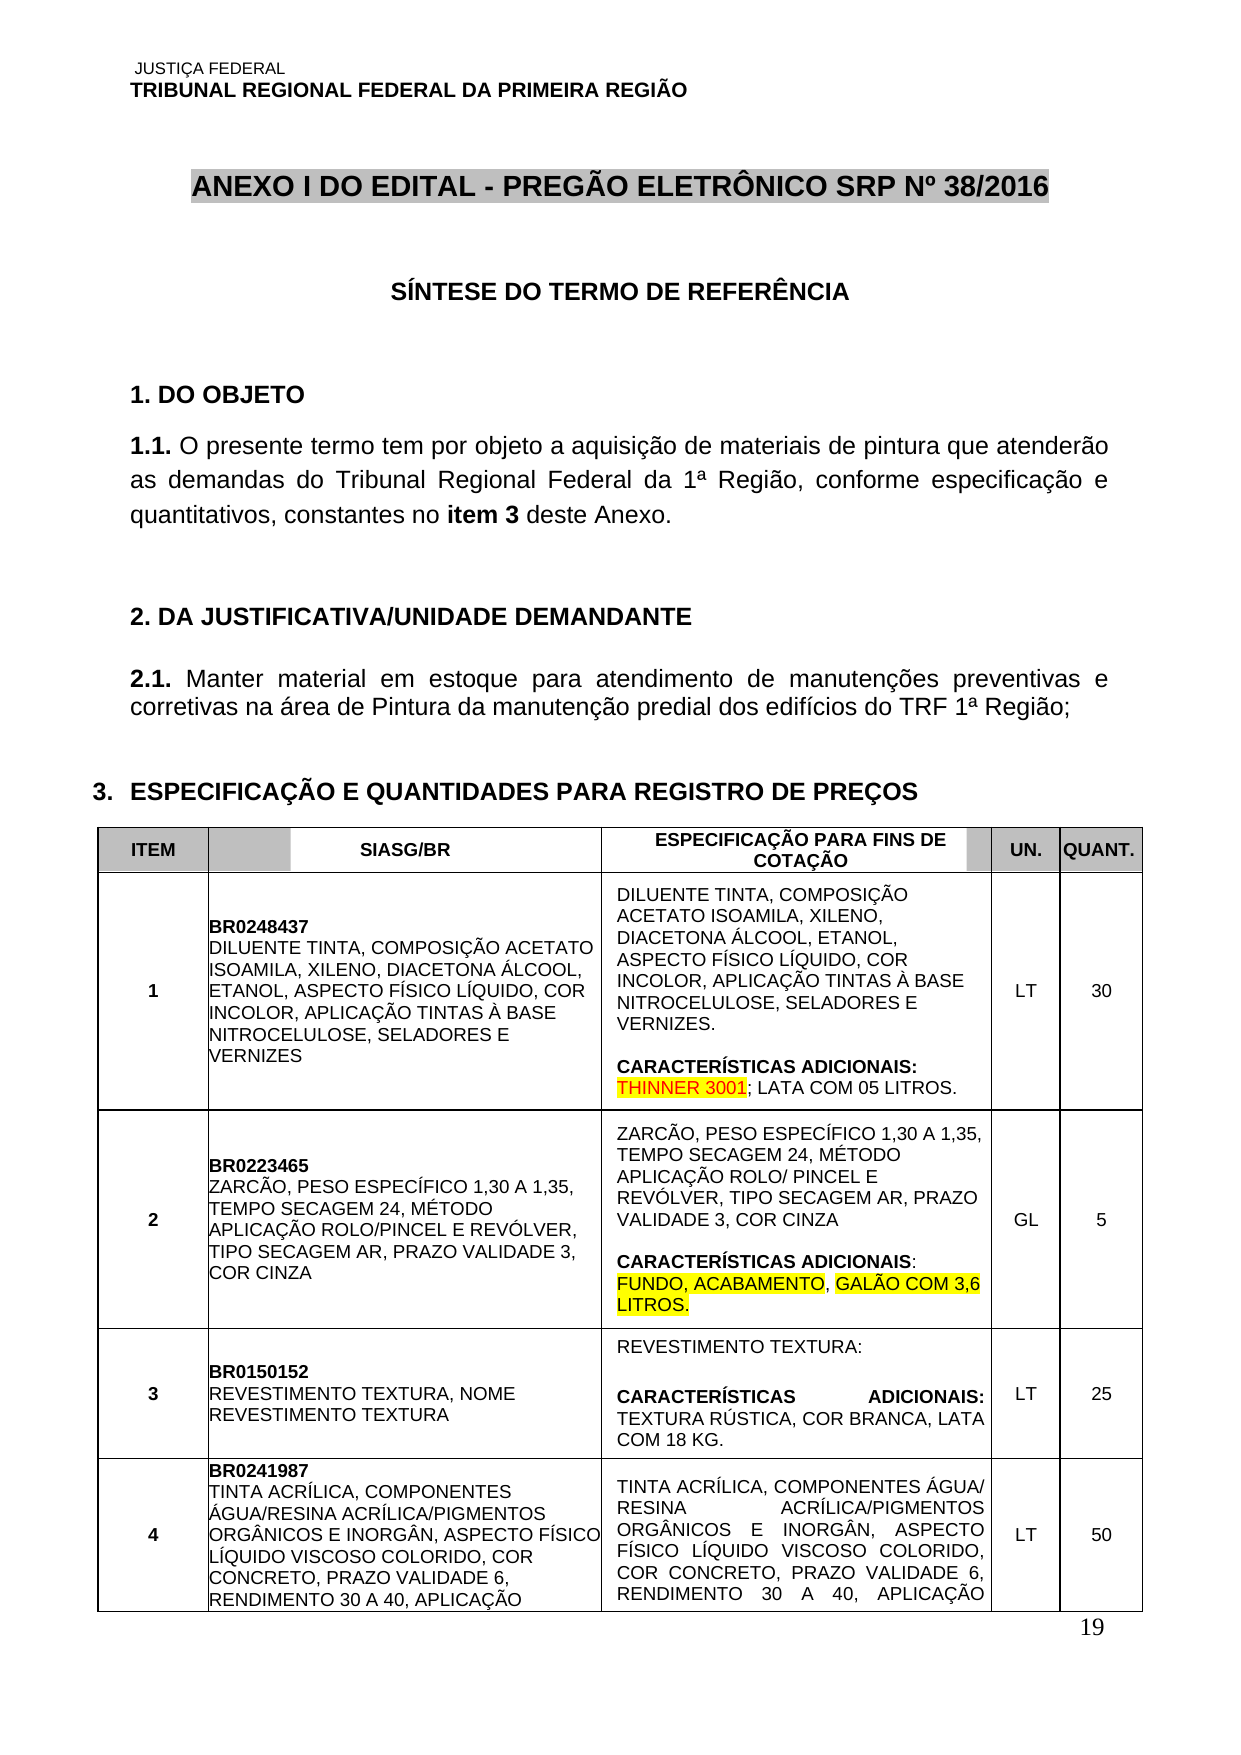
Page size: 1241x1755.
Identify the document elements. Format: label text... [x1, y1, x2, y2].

table_cell DILUENTE TINTA, COMPOSIÇÃO ACETATO ISOAMILA, XILENO, DIACETONA ÁLCOOL, ETANOL, ASPECTO FÍSICO LÍQUIDO, COR INCOLOR, APLICAÇÃO TINTAS À BASE NITROCELULOSE, SELADORES E VERNIZES. CARACTERÍSTICAS ADICIONAIS: THINNER 3001; LATA COM 05 LITROS. [967, 873, 991, 1109]
list ESPECIFICAÇÃO E QUANTIDADES PARA REGISTRO DE PREÇOS [92, 777, 290, 806]
table_cell 25 [1061, 1329, 1142, 1457]
table_cell 50 [1061, 1459, 1142, 1611]
table_header QUANT. [1061, 828, 1142, 871]
text 1.1. O presente termo tem por objeto a aquisição de materiais de pintura que atenderão as demandas do Tribunal Regional Federal da 1ª Região, conforme especificação e quantitativos, constantes no item 3 deste Anexo. [130, 431, 1110, 528]
text 2.1. Manter material em estoque para atendimento de manutenções preventivas e corretivas na área de Pintura da manutenção predial dos edifícios do TRF 1ª Região; [130, 663, 290, 721]
table_cell 1 [99, 873, 208, 1109]
table_cell 30 [1061, 873, 1142, 1109]
table_cell BR0223465 ZARCÃO, PESO ESPECÍFICO 1,30 A 1,35, TEMPO SECAGEM 24, MÉTODO APLICAÇÃO ROLO/PINCEL E REVÓLVER, TIPO SECAGEM AR, PRAZO VALIDADE 3, COR CINZA [209, 1111, 290, 1327]
text 2. DA JUSTIFICATIVA/UNIDADE DEMANDANTE [967, 602, 1110, 631]
table_cell 2 [99, 1111, 208, 1327]
table_header [967, 828, 991, 871]
text 1. DO OBJETO [130, 379, 1110, 408]
table_header ITEM [99, 828, 208, 871]
table_cell LT [992, 1459, 1059, 1611]
table_cell LT [992, 873, 1059, 1109]
table_header [209, 828, 290, 871]
table_cell 5 [1061, 1111, 1142, 1327]
table_cell BR0150152 REVESTIMENTO TEXTURA, NOME REVESTIMENTO TEXTURA [209, 1329, 601, 1457]
table_cell REVESTIMENTO TEXTURA: CARACTERÍSTICAS ADICIONAIS: TEXTURA RÚSTICA, COR BRANCA, LATA COM 18 KG. [602, 1329, 991, 1457]
table_cell BR0248437 DILUENTE TINTA, COMPOSIÇÃO ACETATO ISOAMILA, XILENO, DIACETONA ÁLCOOL, ETANOL, ASPECTO FÍSICO LÍQUIDO, COR INCOLOR, APLICAÇÃO TINTAS À BASE NITROCELULOSE, SELADORES E VERNIZES [209, 873, 290, 1109]
table_cell LT [992, 1329, 1059, 1457]
table_cell 3 [99, 1329, 208, 1457]
table_cell TINTA ACRÍLICA, COMPONENTES ÁGUA/ RESINA ACRÍLICA/PIGMENTOS ORGÂNICOS E INORGÂN, ASPECTO FÍSICO LÍQUIDO VISCOSO COLORIDO, COR CONCRETO, PRAZO VALIDADE 6, RENDIMENTO 30 A 40, APLICAÇÃO [602, 1459, 991, 1611]
list ESPECIFICAÇÃO E QUANTIDADES PARA REGISTRO DE PREÇOS [967, 777, 1110, 806]
table_cell ZARCÃO, PESO ESPECÍFICO 1,30 A 1,35, TEMPO SECAGEM 24, MÉTODO APLICAÇÃO ROLO/ PINCEL E REVÓLVER, TIPO SECAGEM AR, PRAZO VALIDADE 3, COR CINZA CARACTERÍSTICAS ADICIONAIS: FUNDO, ACABAMENTO, GALÃO COM 3,6 LITROS. [967, 1111, 991, 1327]
text SÍNTESE DO TERMO DE REFERÊNCIA [130, 277, 1110, 306]
table_cell 4 [99, 1459, 208, 1611]
table_header UN. [992, 828, 1059, 871]
table_cell BR0241987 TINTA ACRÍLICA, COMPONENTES ÁGUA/RESINA ACRÍLICA/PIGMENTOS ORGÂNICOS E INORGÂN, ASPECTO FÍSICO LÍQUIDO VISCOSO COLORIDO, COR CONCRETO, PRAZO VALIDADE 6, RENDIMENTO 30 A 40, APLICAÇÃO [209, 1459, 601, 1611]
text ANEXO I DO EDITAL - PREGÃO ELETRÔNICO SRP Nº 38/2016 [130, 169, 1110, 203]
text 2. DA JUSTIFICATIVA/UNIDADE DEMANDANTE [130, 602, 290, 631]
text 2.1. Manter material em estoque para atendimento de manutenções preventivas e corretivas na área de Pintura da manutenção predial dos edifícios do TRF 1ª Região; [967, 663, 1110, 721]
table_cell GL [992, 1111, 1059, 1327]
